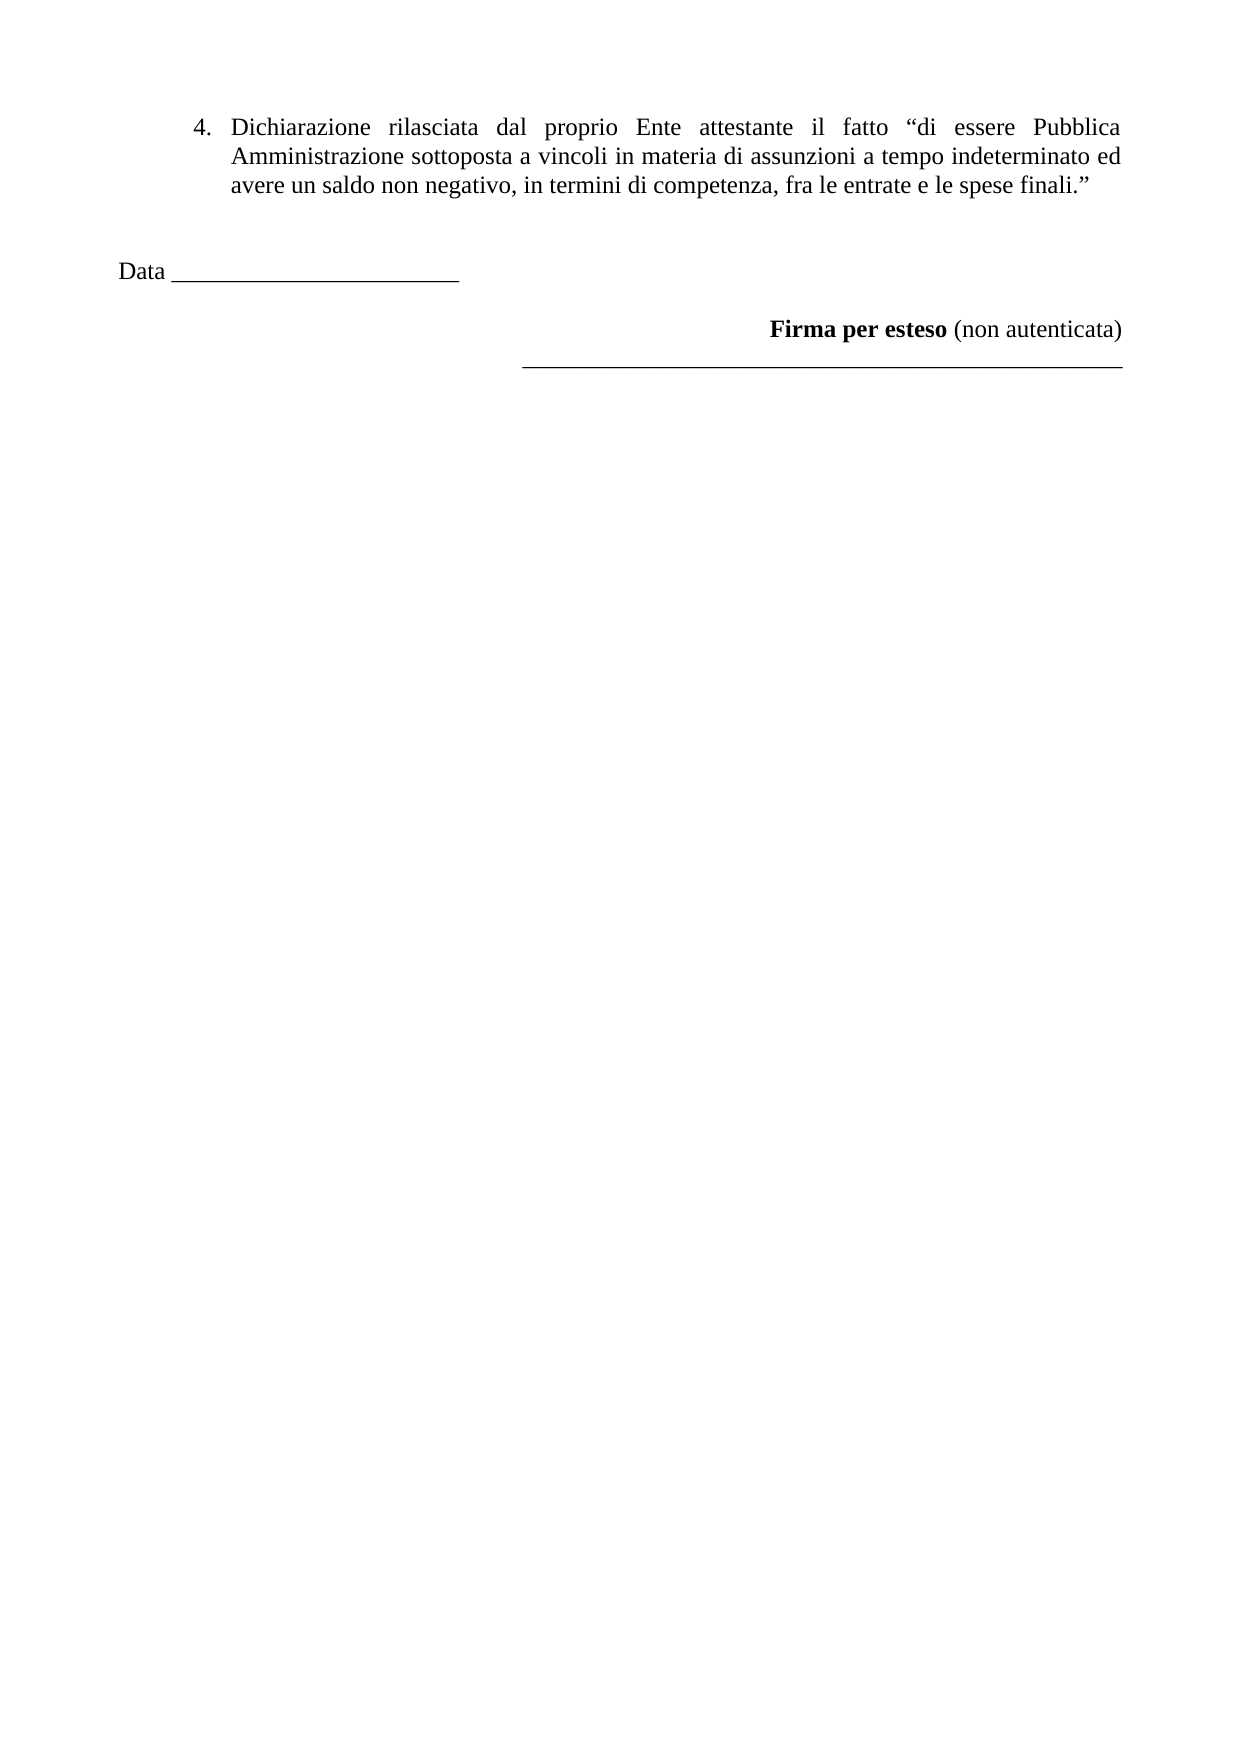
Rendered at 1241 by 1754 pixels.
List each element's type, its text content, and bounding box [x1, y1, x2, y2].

text Firma per esteso (non autenticata) [118, 314, 1122, 342]
text Data _______________________ [118, 256, 1122, 285]
text ________________________________________________ [118, 342, 1122, 371]
list Dichiarazione rilasciata dal proprio Ente attestante il fatto “di essere Pubblica Amministrazione sottoposta a vincoli in materia di assunzioni a tempo indeterminato ed avere un saldo non negativo, in termini di competenza, fra le entrate e le spese finali.” [193, 112, 1122, 199]
